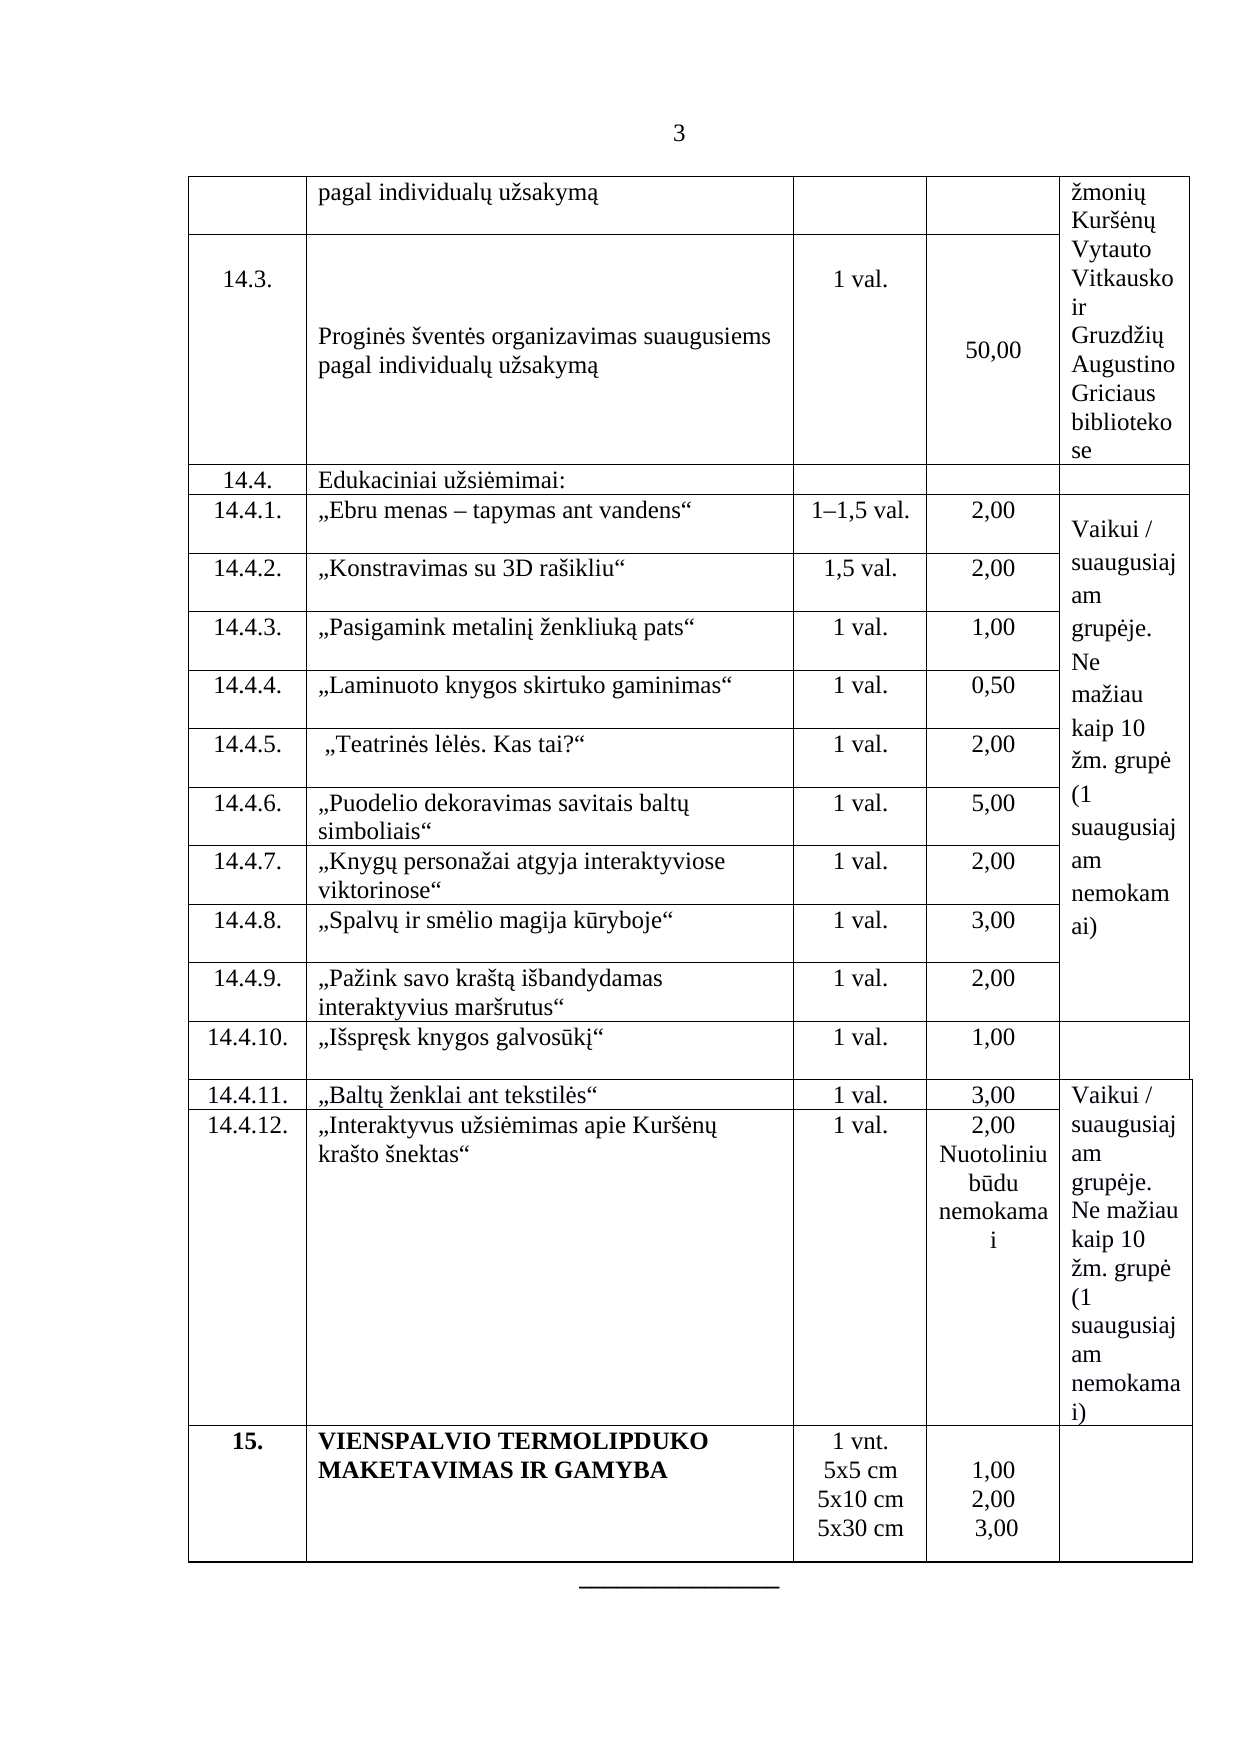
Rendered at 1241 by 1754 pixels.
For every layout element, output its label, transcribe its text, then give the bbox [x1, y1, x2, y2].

table_cell 14.4.3. [189, 612, 306, 669]
table_cell 1 vnt. 5x5 cm 5x10 cm 5x30 cm [794, 1426, 926, 1561]
table_cell [794, 177, 926, 234]
table_cell „Pažink savo kraštą išbandydamas interaktyvius maršrutus“ [307, 963, 793, 1021]
table_cell 14.4. [189, 465, 306, 494]
table_cell 1,5 val. [794, 554, 926, 611]
table_cell [927, 177, 1059, 234]
table_cell „Teatrinės lėlės. Kas tai?“ [307, 729, 793, 787]
table_cell [1060, 465, 1189, 494]
table_cell 5,00 [927, 788, 1059, 845]
table_cell 2,00 [927, 729, 1059, 787]
table_cell žmonių Kuršėnų Vytauto Vitkausko ir Gruzdžių Augustino Griciaus bibliotekose [1060, 177, 1189, 464]
table_cell Vaikui / suaugusiajam grupėje. Ne mažiau kaip 10 žm. grupė (1 suaugusiajam nemokamai) [1060, 495, 1189, 1021]
table_cell 14.4.4. [189, 671, 306, 728]
table_cell „Spalvų ir smėlio magija kūryboje“ [307, 905, 793, 962]
table_cell 1 val. [794, 671, 926, 728]
table_cell Vaikui / suaugusiajam grupėje. Ne mažiau kaip 10 žm. grupė (1 suaugusiajam nemokamai) [1060, 1080, 1192, 1425]
table_cell Proginės šventės organizavimas suaugusiems pagal individualų užsakymą [307, 235, 793, 464]
table_cell 0,50 [927, 671, 1059, 728]
table_cell „Baltų ženklai ant tekstilės“ [307, 1080, 793, 1109]
table_cell 1 val. [794, 788, 926, 845]
table_cell 2,00 [927, 495, 1059, 552]
table_cell „Ebru menas – tapymas ant vandens“ [307, 495, 793, 552]
table_cell „Pasigamink metalinį ženkliuką pats“ [307, 612, 793, 669]
table_cell [189, 177, 306, 234]
table_cell 1,00 [927, 1022, 1059, 1079]
table_cell 14.4.2. [189, 554, 306, 611]
table_cell [927, 465, 1059, 494]
table_cell 15. [189, 1426, 306, 1561]
table_cell „Konstravimas su 3D rašikliu“ [307, 554, 793, 611]
table_cell „Interaktyvus užsiėmimas apie Kuršėnų krašto šnektas“ [307, 1110, 793, 1425]
table_cell VIENSPALVIO TERMOLIPDUKO MAKETAVIMAS IR GAMYBA [307, 1426, 793, 1561]
table_cell 14.4.10. [189, 1022, 306, 1079]
table_cell 1 val. [794, 846, 926, 904]
table_cell 1–1,5 val. [794, 495, 926, 552]
table_cell 2,00 Nuotoliniu būdu nemokamai [927, 1110, 1059, 1425]
table_cell 14.4.1. [189, 495, 306, 552]
table_cell 2,00 [927, 846, 1059, 904]
table_cell 3,00 [927, 1080, 1059, 1109]
table_cell 1,00 [927, 612, 1059, 669]
table_cell 3,00 [927, 905, 1059, 962]
table_cell 2,00 [927, 963, 1059, 1021]
table_cell „Laminuoto knygos skirtuko gaminimas“ [307, 671, 793, 728]
table_cell 14.4.8. [189, 905, 306, 962]
table_cell 14.4.5. [189, 729, 306, 787]
table_cell 1 val. [794, 235, 926, 464]
table_cell 2,00 [927, 554, 1059, 611]
table_cell „Knygų personažai atgyja interaktyviose viktorinose“ [307, 846, 793, 904]
table_cell 1 val. [794, 612, 926, 669]
table_cell 14.4.12. [189, 1110, 306, 1425]
table_cell 14.4.9. [189, 963, 306, 1021]
table_cell 14.3. [189, 235, 306, 464]
table_cell 1 val. [794, 905, 926, 962]
table_cell 1 val. [794, 1080, 926, 1109]
table_cell 14.4.11. [189, 1080, 306, 1109]
table_cell „Išspręsk knygos galvosūkį“ [307, 1022, 793, 1079]
table_cell [1060, 1022, 1189, 1079]
table_cell 1 val. [794, 1022, 926, 1079]
table_cell 50,00 [927, 235, 1059, 464]
table_cell „Puodelio dekoravimas savitais baltų simboliais“ [307, 788, 793, 845]
table_cell 1 val. [794, 1110, 926, 1425]
table_cell 1 val. [794, 729, 926, 787]
table_cell [794, 465, 926, 494]
text ________________ [177, 1562, 1181, 1591]
table_cell 14.4.7. [189, 846, 306, 904]
table_cell [1060, 1426, 1192, 1561]
table_cell Edukaciniai užsiėmimai: [307, 465, 793, 494]
table_cell 14.4.6. [189, 788, 306, 845]
table_cell 1 val. [794, 963, 926, 1021]
table_cell 1,00 2,00 3,00 [927, 1426, 1059, 1561]
table_cell pagal individualų užsakymą [307, 177, 793, 234]
